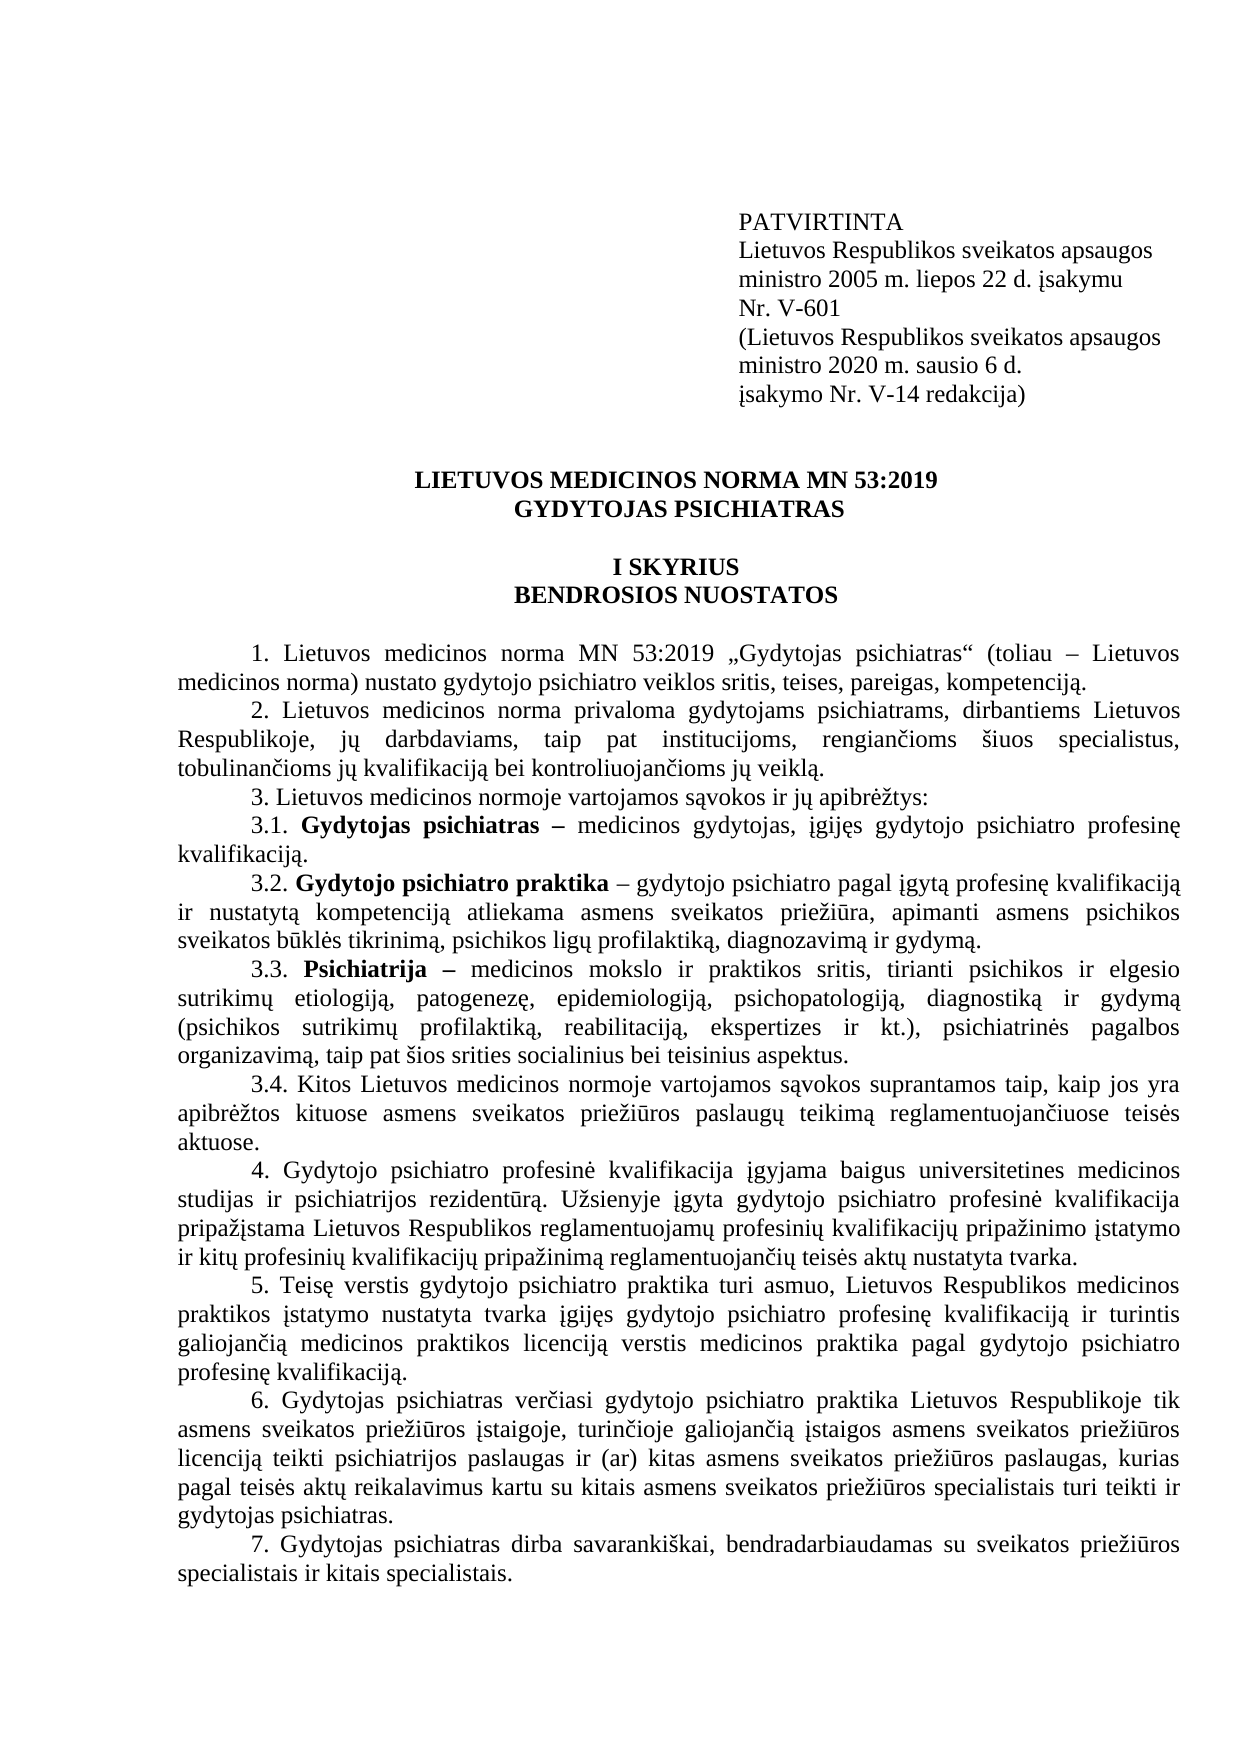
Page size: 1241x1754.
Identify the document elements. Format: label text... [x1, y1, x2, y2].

text (Lietuvos Respublikos sveikatos apsaugos [738, 322, 1181, 350]
text 2. Lietuvos medicinos norma privaloma gydytojams psichiatrams, dirbantiems Lietuvos Respublikoje, jų darbdaviams, taip pat institucijoms, rengiančioms šiuos specialistus, tobulinančioms jų kvalifikaciją bei kontroliuojančioms jų veiklą. [177, 695, 1181, 782]
text I SKYRIUS [177, 552, 1181, 580]
text Lietuvos Respublikos sveikatos apsaugos [738, 235, 1181, 264]
text 3.4. Kitos Lietuvos medicinos normoje vartojamos sąvokos suprantamos taip, kaip jos yra apibrėžtos kituose asmens sveikatos priežiūros paslaugų teikimą reglamentuojančiuose teisės aktuose. [177, 1069, 1181, 1155]
text ministro 2020 m. sausio 6 d. [738, 350, 1181, 379]
text 3. Lietuvos medicinos normoje vartojamos sąvokos ir jų apibrėžtys: [177, 782, 1181, 810]
text 5. Teisę verstis gydytojo psichiatro praktika turi asmuo, Lietuvos Respublikos medicinos praktikos įstatymo nustatyta tvarka įgijęs gydytojo psichiatro profesinę kvalifikaciją ir turintis galiojančią medicinos praktikos licenciją verstis medicinos praktika pagal gydytojo psichiatro profesinę kvalifikaciją. [177, 1270, 1181, 1385]
text 3.1. Gydytojas psichiatras – medicinos gydytojas, įgijęs gydytojo psichiatro profesinę kvalifikaciją. [177, 810, 1181, 868]
text Nr. V-601 [738, 293, 1181, 322]
text BENDROSIOS NUOSTATOS [177, 580, 1181, 609]
text PATVIRTINTA [738, 207, 1181, 235]
text GYDYTOJAS PSICHIATRAS [177, 494, 1181, 523]
text 6. Gydytojas psichiatras verčiasi gydytojo psichiatro praktika Lietuvos Respublikoje tik asmens sveikatos priežiūros įstaigoje, turinčioje galiojančią įstaigos asmens sveikatos priežiūros licenciją teikti psichiatrijos paslaugas ir (ar) kitas asmens sveikatos priežiūros paslaugas, kurias pagal teisės aktų reikalavimus kartu su kitais asmens sveikatos priežiūros specialistais turi teikti ir gydytojas psichiatras. [177, 1385, 1181, 1529]
text 3.3. Psichiatrija – medicinos mokslo ir praktikos sritis, tirianti psichikos ir elgesio sutrikimų etiologiją, patogenezę, epidemiologiją, psichopatologiją, diagnostiką ir gydymą (psichikos sutrikimų profilaktiką, reabilitaciją, ekspertizes ir kt.), psichiatrinės pagalbos organizavimą, taip pat šios srities socialinius bei teisinius aspektus. [177, 954, 1181, 1069]
text 4. Gydytojo psichiatro profesinė kvalifikacija įgyjama baigus universitetines medicinos studijas ir psichiatrijos rezidentūrą. Užsienyje įgyta gydytojo psichiatro profesinė kvalifikacija pripažįstama Lietuvos Respublikos reglamentuojamų profesinių kvalifikacijų pripažinimo įstatymo ir kitų profesinių kvalifikacijų pripažinimą reglamentuojančių teisės aktų nustatyta tvarka. [177, 1155, 1181, 1270]
text įsakymo Nr. V-14 redakcija) [738, 379, 1181, 408]
text 1. Lietuvos medicinos norma MN 53:2019 „Gydytojas psichiatras“ (toliau – Lietuvos medicinos norma) nustato gydytojo psichiatro veiklos sritis, teises, pareigas, kompetenciją. [177, 638, 1181, 695]
text 7. Gydytojas psichiatras dirba savarankiškai, bendradarbiaudamas su sveikatos priežiūros specialistais ir kitais specialistais. [177, 1529, 1181, 1587]
text LIETUVOS MEDICINOS NORMA MN 53:2019 [177, 465, 1181, 494]
text 3.2. Gydytojo psichiatro praktika – gydytojo psichiatro pagal įgytą profesinę kvalifikaciją ir nustatytą kompetenciją atliekama asmens sveikatos priežiūra, apimanti asmens psichikos sveikatos būklės tikrinimą, psichikos ligų profilaktiką, diagnozavimą ir gydymą. [177, 868, 1181, 954]
text ministro 2005 m. liepos 22 d. įsakymu [738, 264, 1181, 293]
